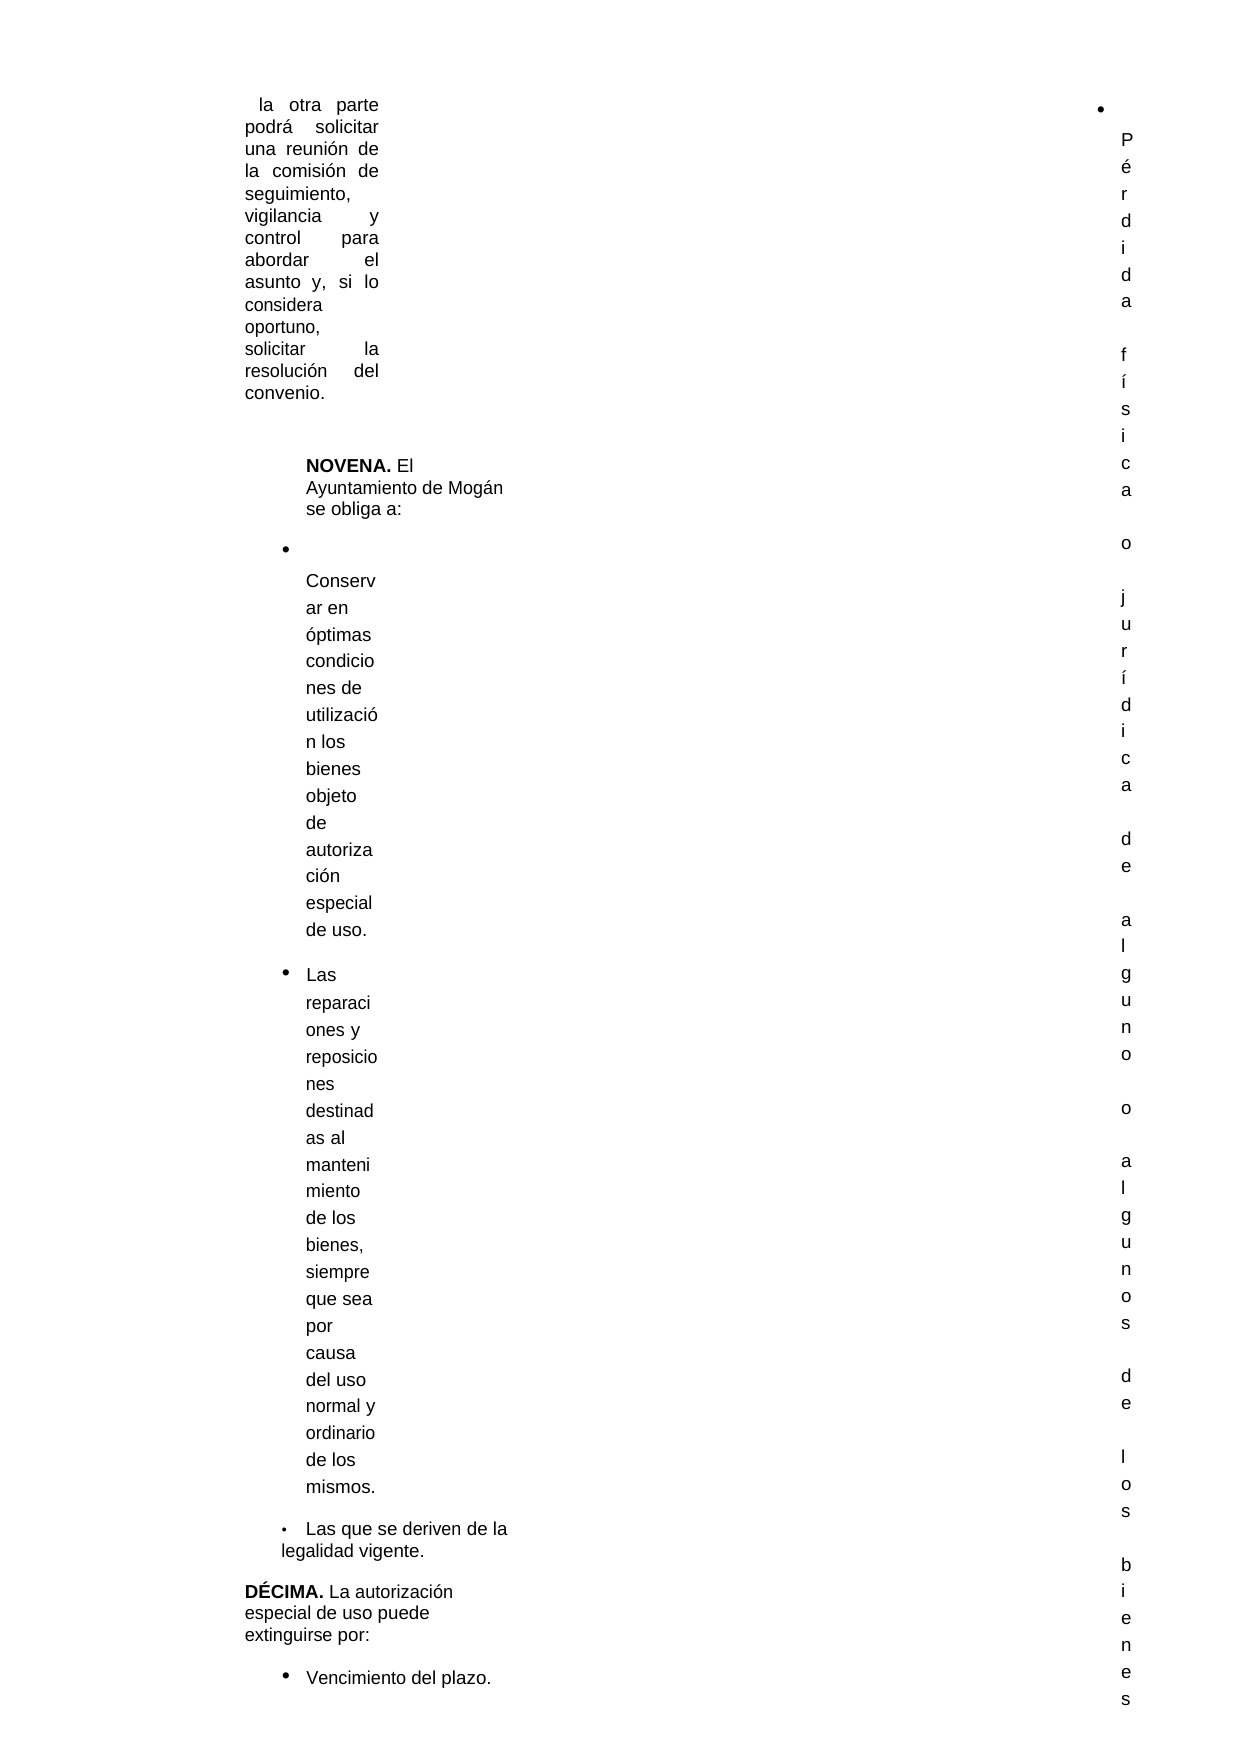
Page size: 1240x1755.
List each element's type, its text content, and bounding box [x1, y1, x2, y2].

text • Conservar en óptimas condiciones de utilización los bienes objeto de autorización especial de uso. [281, 534, 379, 941]
text • Las reparaciones y reposiciones destinadas al mantenimiento de los bienes, siempre que sea por causa del uso normal y ordinario de los mismos. [281, 957, 379, 1497]
text • Vencimiento del plazo. [281, 1660, 516, 1690]
text En caso de incumplimiento de sus obligaciones por alguna de las partes, la otra parte podrá solicitar una reunión de la comisión de seguimiento, vigilancia y control para abordar el asunto y, si lo considera oportuno, solicitar la resolución del convenio. [244, 94, 379, 404]
text NOVENA. El Ayuntamiento de Mogán se obliga a: [306, 455, 516, 519]
text DÉCIMA. La autorización especial de uso puede extinguirse por: [244, 1580, 516, 1645]
text • Las que se deriven de la legalidad vigente. [281, 1518, 516, 1561]
